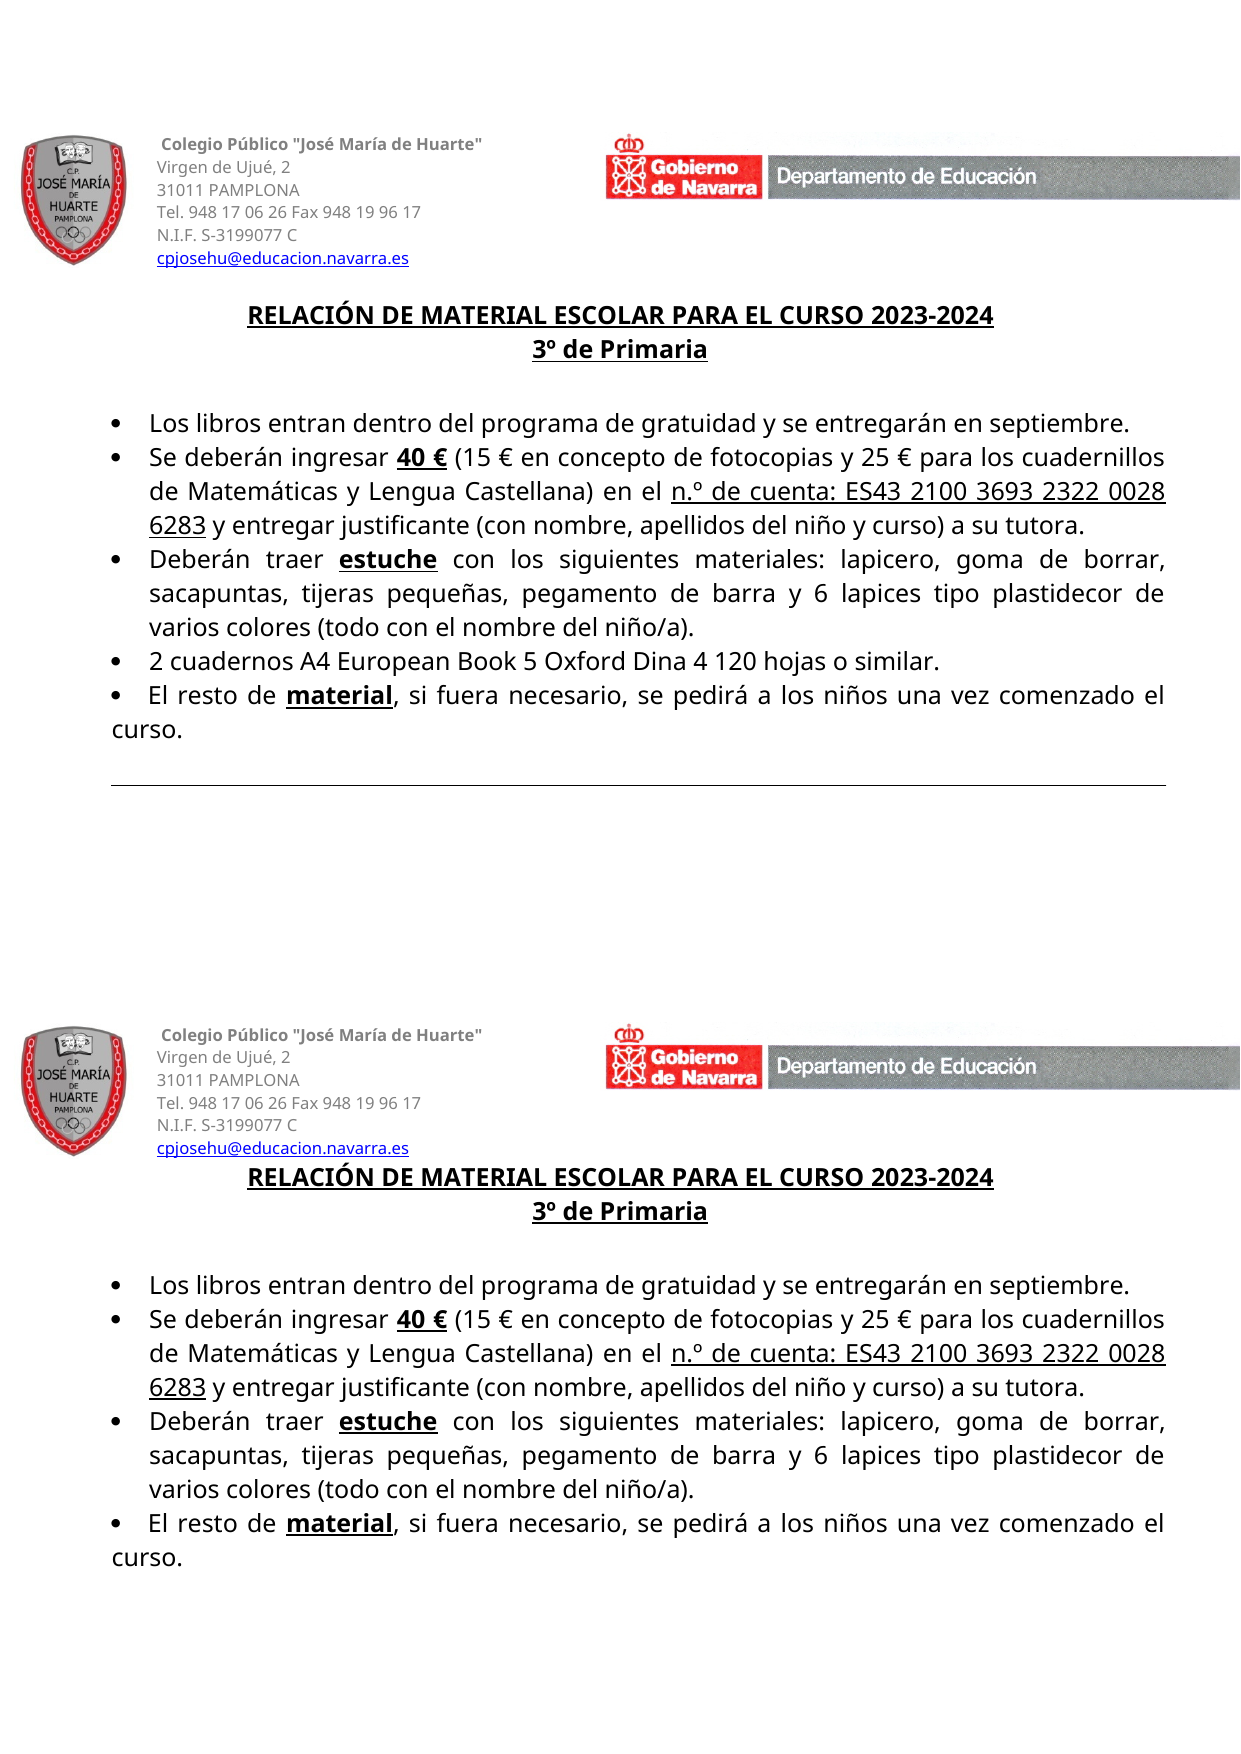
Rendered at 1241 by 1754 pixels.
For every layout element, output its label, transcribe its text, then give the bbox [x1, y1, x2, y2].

list Los libros entran dentro del programa de gratuidad y se entregarán en septiembre. [111, 1267, 1166, 1301]
text 31011 PAMPLONA [157, 1068, 600, 1091]
text cpjosehu@educacion.navarra.es [157, 1137, 1166, 1159]
picture [600, 1022, 1240, 1091]
text RELACIÓN DE MATERIAL ESCOLAR PARA EL CURSO 2023-2024 [74, 1159, 1166, 1193]
list El resto de material, si fuera necesario, se pedirá a los niños una vez comenzado el curso. [111, 678, 1166, 746]
list Se deberán ingresar 40 € (15 € en concepto de fotocopias y 25 € para los cuadernillos de Matemáticas y Lengua Castellana) en el n.º de cuenta: ES43 2100 3693 2322 0028 6283 y entregar justificante (con nombre, apellidos del niño y curso) a su tutora. [111, 1301, 1166, 1403]
text Virgen de Ujué, 2 [157, 1046, 600, 1068]
list Deberán traer estuche con los siguientes materiales: lapicero, goma de borrar, sacapuntas, tijeras pequeñas, pegamento de barra y 6 lapices tipo plastidecor de varios colores (todo con el nombre del niño/a). [111, 542, 1166, 644]
list Se deberán ingresar 40 € (15 € en concepto de fotocopias y 25 € para los cuadernillos de Matemáticas y Lengua Castellana) en el n.º de cuenta: ES43 2100 3693 2322 0028 6283 y entregar justificante (con nombre, apellidos del niño y curso) a su tutora. [111, 439, 1166, 542]
picture [13, 1023, 134, 1159]
text Tel. 948 17 06 26 Fax 948 19 96 17 [157, 1091, 1166, 1114]
text Colegio Público "José María de Huarte" [157, 133, 600, 156]
list Los libros entran dentro del programa de gratuidad y se entregarán en septiembre. [111, 406, 1166, 439]
picture [600, 132, 1240, 201]
text N.I.F. S-3199077 C [157, 224, 1166, 246]
text Colegio Público "José María de Huarte" [157, 1023, 600, 1046]
text cpjosehu@educacion.navarra.es [157, 246, 1166, 269]
picture [13, 133, 134, 268]
text 3º de Primaria [74, 1193, 1166, 1227]
text 31011 PAMPLONA [157, 178, 600, 201]
text RELACIÓN DE MATERIAL ESCOLAR PARA EL CURSO 2023-2024 [74, 298, 1166, 332]
text N.I.F. S-3199077 C [157, 1114, 1166, 1137]
text Virgen de Ujué, 2 [157, 156, 600, 178]
text Tel. 948 17 06 26 Fax 948 19 96 17 [157, 201, 1166, 224]
list El resto de material, si fuera necesario, se pedirá a los niños una vez comenzado el curso. [111, 1506, 1166, 1574]
list Deberán traer estuche con los siguientes materiales: lapicero, goma de borrar, sacapuntas, tijeras pequeñas, pegamento de barra y 6 lapices tipo plastidecor de varios colores (todo con el nombre del niño/a). [111, 1403, 1166, 1506]
list 2 cuadernos A4 European Book 5 Oxford Dina 4 120 hojas o similar. [111, 644, 1166, 678]
text 3º de Primaria [74, 332, 1166, 366]
